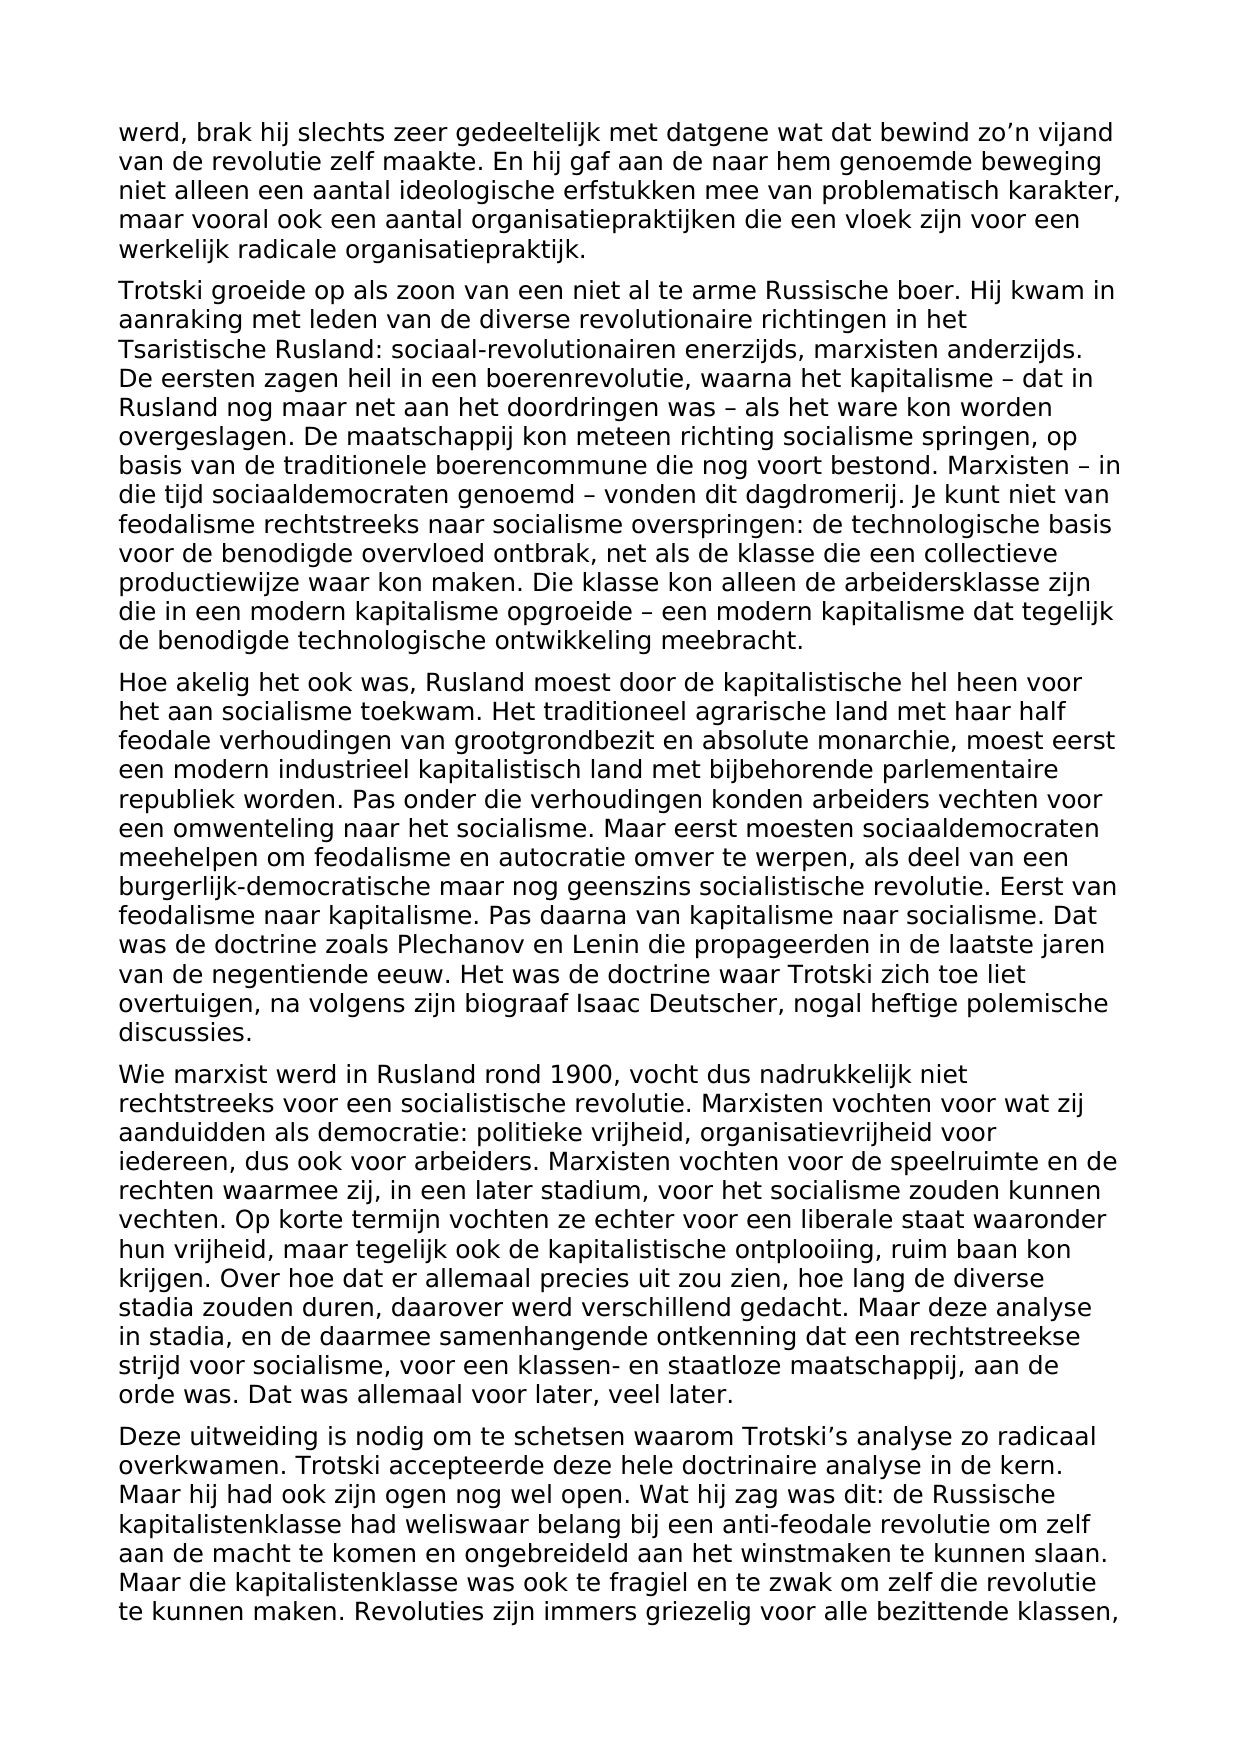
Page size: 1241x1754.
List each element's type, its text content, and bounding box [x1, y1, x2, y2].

text Trotski groeide op als zoon van een niet al te arme Russische boer. Hij kwam in aanraking met leden van de diverse revolutionaire richtingen in het Tsaristische Rusland: sociaal-revolutionairen enerzijds, marxisten anderzijds. De eersten zagen heil in een boerenrevolutie, waarna het kapitalisme – dat in Rusland nog maar net aan het doordringen was – als het ware kon worden overgeslagen. De maatschappij kon meteen richting socialisme springen, op basis van de traditionele boerencommune die nog voort bestond. Marxisten – in die tijd sociaaldemocraten genoemd – vonden dit dagdromerij. Je kunt niet van feodalisme rechtstreeks naar socialisme overspringen: de technologische basis voor de benodigde overvloed ontbrak, net als de klasse die een collectieve productiewijze waar kon maken. Die klasse kon alleen de arbeidersklasse zijn die in een modern kapitalisme opgroeide – een modern kapitalisme dat tegelijk de benodigde technologische ontwikkeling meebracht. [118, 276, 1122, 656]
text Hoe akelig het ook was, Rusland moest door de kapitalistische hel heen voor het aan socialisme toekwam. Het traditioneel agrarische land met haar half feodale verhoudingen van grootgrondbezit en absolute monarchie, moest eerst een modern industrieel kapitalistisch land met bijbehorende parlementaire republiek worden. Pas onder die verhoudingen konden arbeiders vechten voor een omwenteling naar het socialisme. Maar eerst moesten sociaaldemocraten meehelpen om feodalisme en autocratie omver te werpen, als deel van een burgerlijk-democratische maar nog geenszins socialistische revolutie. Eerst van feodalisme naar kapitalisme. Pas daarna van kapitalisme naar socialisme. Dat was de doctrine zoals Plechanov en Lenin die propageerden in de laatste jaren van de negentiende eeuw. Het was de doctrine waar Trotski zich toe liet overtuigen, na volgens zijn biograaf Isaac Deutscher, nogal heftige polemische discussies. [118, 668, 1122, 1047]
text Wie marxist werd in Rusland rond 1900, vocht dus nadrukkelijk niet rechtstreeks voor een socialistische revolutie. Marxisten vochten voor wat zij aanduidden als democratie: politieke vrijheid, organisatievrijheid voor iedereen, dus ook voor arbeiders. Marxisten vochten voor de speelruimte en de rechten waarmee zij, in een later stadium, voor het socialisme zouden kunnen vechten. Op korte termijn vochten ze echter voor een liberale staat waaronder hun vrijheid, maar tegelijk ook de kapitalistische ontplooiing, ruim baan kon krijgen. Over hoe dat er allemaal precies uit zou zien, hoe lang de diverse stadia zouden duren, daarover werd verschillend gedacht. Maar deze analyse in stadia, en de daarmee samenhangende ontkenning dat een rechtstreekse strijd voor socialisme, voor een klassen- en staatloze maatschappij, aan de orde was. Dat was allemaal voor later, veel later. [118, 1060, 1122, 1410]
text werd, brak hij slechts zeer gedeeltelijk met datgene wat dat bewind zo’n vijand van de revolutie zelf maakte. En hij gaf aan de naar hem genoemde beweging niet alleen een aantal ideologische erfstukken mee van problematisch karakter, maar vooral ook een aantal organisatiepraktijken die een vloek zijn voor een werkelijk radicale organisatiepraktijk. [118, 118, 1122, 264]
text Deze uitweiding is nodig om te schetsen waarom Trotski’s analyse zo radicaal overkwamen. Trotski accepteerde deze hele doctrinaire analyse in de kern. Maar hij had ook zijn ogen nog wel open. Wat hij zag was dit: de Russische kapitalistenklasse had weliswaar belang bij een anti-feodale revolutie om zelf aan de macht te komen en ongebreideld aan het winstmaken te kunnen slaan. Maar die kapitalistenklasse was ook te fragiel en te zwak om zelf die revolutie te kunnen maken. Revoluties zijn immers griezelig voor alle bezittende klassen, [118, 1422, 1122, 1626]
